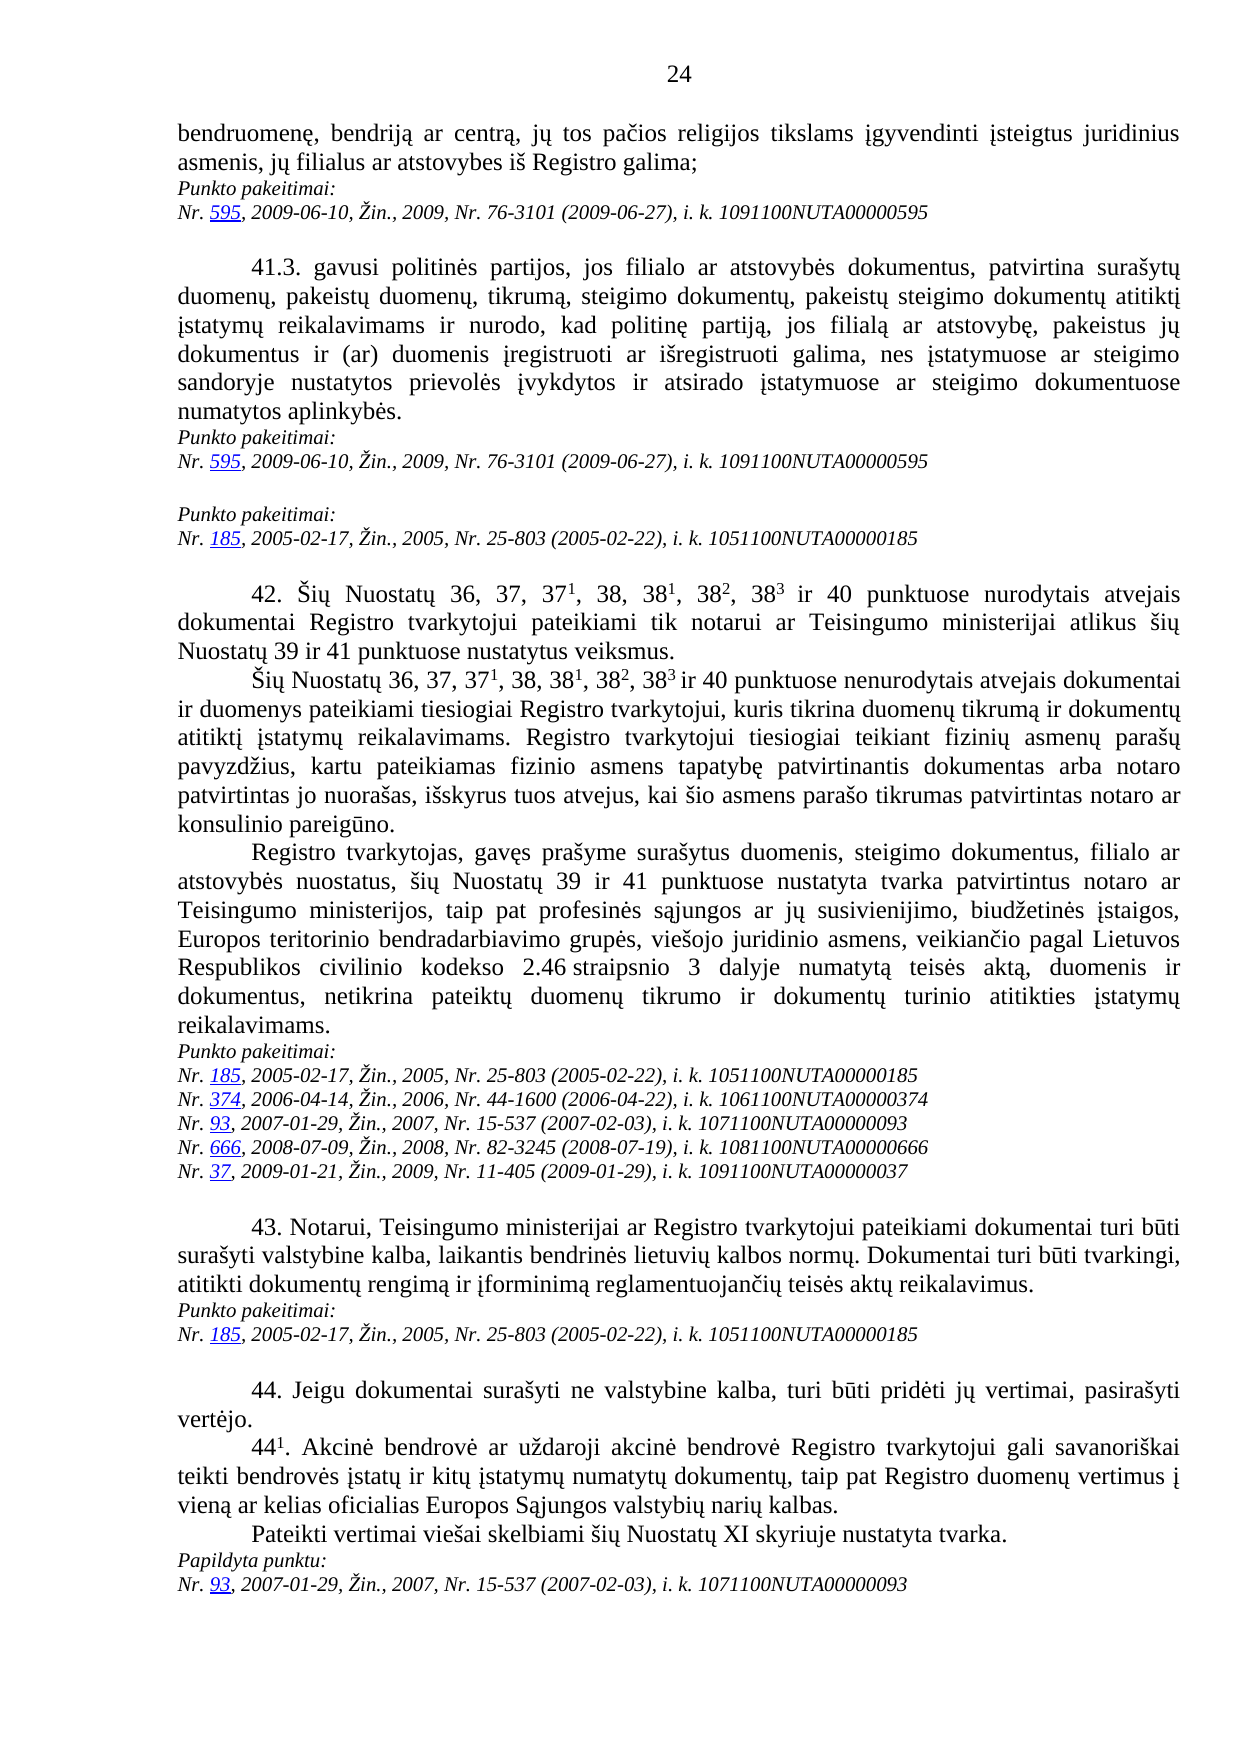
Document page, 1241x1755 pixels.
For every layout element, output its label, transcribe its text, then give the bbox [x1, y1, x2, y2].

text Nr. 93, 2007-01-29, Žin., 2007, Nr. 15-537 (2007-02-03), i. k. 1071100NUTA00000093 [177, 1572, 1181, 1596]
text 441. Akcinė bendrovė ar uždaroji akcinė bendrovė Registro tvarkytojui gali savanoriškai teikti bendrovės įstatų ir kitų įstatymų numatytų dokumentų, taip pat Registro duomenų vertimus į vieną ar kelias oficialias Europos Sąjungos valstybių narių kalbas. [177, 1432, 1181, 1519]
text bendruomenę, bendriją ar centrą, jų tos pačios religijos tikslams įgyvendinti įsteigtus juridinius asmenis, jų filialus ar atstovybes iš Registro galima; [177, 118, 1181, 176]
text Pateikti vertimai viešai skelbiami šių Nuostatų XI skyriuje nustatyta tvarka. [177, 1519, 1181, 1547]
text Nr. 666, 2008-07-09, Žin., 2008, Nr. 82-3245 (2008-07-19), i. k. 1081100NUTA00000666 [177, 1135, 1181, 1159]
text Punkto pakeitimai: [177, 502, 1181, 526]
text Registro tvarkytojas, gavęs prašyme surašytus duomenis, steigimo dokumentus, filialo ar atstovybės nuostatus, šių Nuostatų 39 ir 41 punktuose nustatyta tvarka patvirtintus notaro ar Teisingumo ministerijos, taip pat profesinės sąjungos ar jų susivienijimo, biudžetinės įstaigos, Europos teritorinio bendradarbiavimo grupės, viešojo juridinio asmens, veikiančio pagal Lietuvos Respublikos civilinio kodekso 2.46 straipsnio 3 dalyje numatytą teisės aktą, duomenis ir dokumentus, netikrina pateiktų duomenų tikrumo ir dokumentų turinio atitikties įstatymų reikalavimams. [177, 837, 1181, 1039]
text Nr. 595, 2009-06-10, Žin., 2009, Nr. 76-3101 (2009-06-27), i. k. 1091100NUTA00000595 [177, 200, 1181, 224]
text Punkto pakeitimai: [177, 1039, 1181, 1063]
text 41.3. gavusi politinės partijos, jos filialo ar atstovybės dokumentus, patvirtina surašytų duomenų, pakeistų duomenų, tikrumą, steigimo dokumentų, pakeistų steigimo dokumentų atitiktį įstatymų reikalavimams ir nurodo, kad politinę partiją, jos filialą ar atstovybę, pakeistus jų dokumentus ir (ar) duomenis įregistruoti ar išregistruoti galima, nes įstatymuose ar steigimo sandoryje nustatytos prievolės įvykdytos ir atsirado įstatymuose ar steigimo dokumentuose numatytos aplinkybės. [177, 252, 1181, 425]
text Punkto pakeitimai: [177, 425, 1181, 449]
text Nr. 185, 2005-02-17, Žin., 2005, Nr. 25-803 (2005-02-22), i. k. 1051100NUTA00000185 [177, 1322, 1181, 1346]
text Punkto pakeitimai: [177, 176, 1181, 200]
text Šių Nuostatų 36, 37, 371, 38, 381, 382, 383 ir 40 punktuose nenurodytais atvejais dokumentai ir duomenys pateikiami tiesiogiai Registro tvarkytojui, kuris tikrina duomenų tikrumą ir dokumentų atitiktį įstatymų reikalavimams. Registro tvarkytojui tiesiogiai teikiant fizinių asmenų parašų pavyzdžius, kartu pateikiamas fizinio asmens tapatybę patvirtinantis dokumentas arba notaro patvirtintas jo nuorašas, išskyrus tuos atvejus, kai šio asmens parašo tikrumas patvirtintas notaro ar konsulinio pareigūno. [177, 665, 1181, 837]
text Nr. 37, 2009-01-21, Žin., 2009, Nr. 11-405 (2009-01-29), i. k. 1091100NUTA00000037 [177, 1159, 1181, 1183]
text Nr. 374, 2006-04-14, Žin., 2006, Nr. 44-1600 (2006-04-22), i. k. 1061100NUTA00000374 [177, 1087, 1181, 1111]
text Papildyta punktu: [177, 1547, 1181, 1572]
text 43. Notarui, Teisingumo ministerijai ar Registro tvarkytojui pateikiami dokumentai turi būti surašyti valstybine kalba, laikantis bendrinės lietuvių kalbos normų. Dokumentai turi būti tvarkingi, atitikti dokumentų rengimą ir įforminimą reglamentuojančių teisės aktų reikalavimus. [177, 1212, 1181, 1298]
text 42. Šių Nuostatų 36, 37, 371, 38, 381, 382, 383 ir 40 punktuose nurodytais atvejais dokumentai Registro tvarkytojui pateikiami tik notarui ar Teisingumo ministerijai atlikus šių Nuostatų 39 ir 41 punktuose nustatytus veiksmus. [177, 579, 1181, 665]
text Nr. 595, 2009-06-10, Žin., 2009, Nr. 76-3101 (2009-06-27), i. k. 1091100NUTA00000595 [177, 449, 1181, 473]
text Nr. 185, 2005-02-17, Žin., 2005, Nr. 25-803 (2005-02-22), i. k. 1051100NUTA00000185 [177, 526, 1181, 550]
text Punkto pakeitimai: [177, 1298, 1181, 1322]
text 44. Jeigu dokumentai surašyti ne valstybine kalba, turi būti pridėti jų vertimai, pasirašyti vertėjo. [177, 1375, 1181, 1432]
text Nr. 93, 2007-01-29, Žin., 2007, Nr. 15-537 (2007-02-03), i. k. 1071100NUTA00000093 [177, 1111, 1181, 1135]
text Nr. 185, 2005-02-17, Žin., 2005, Nr. 25-803 (2005-02-22), i. k. 1051100NUTA00000185 [177, 1063, 1181, 1087]
